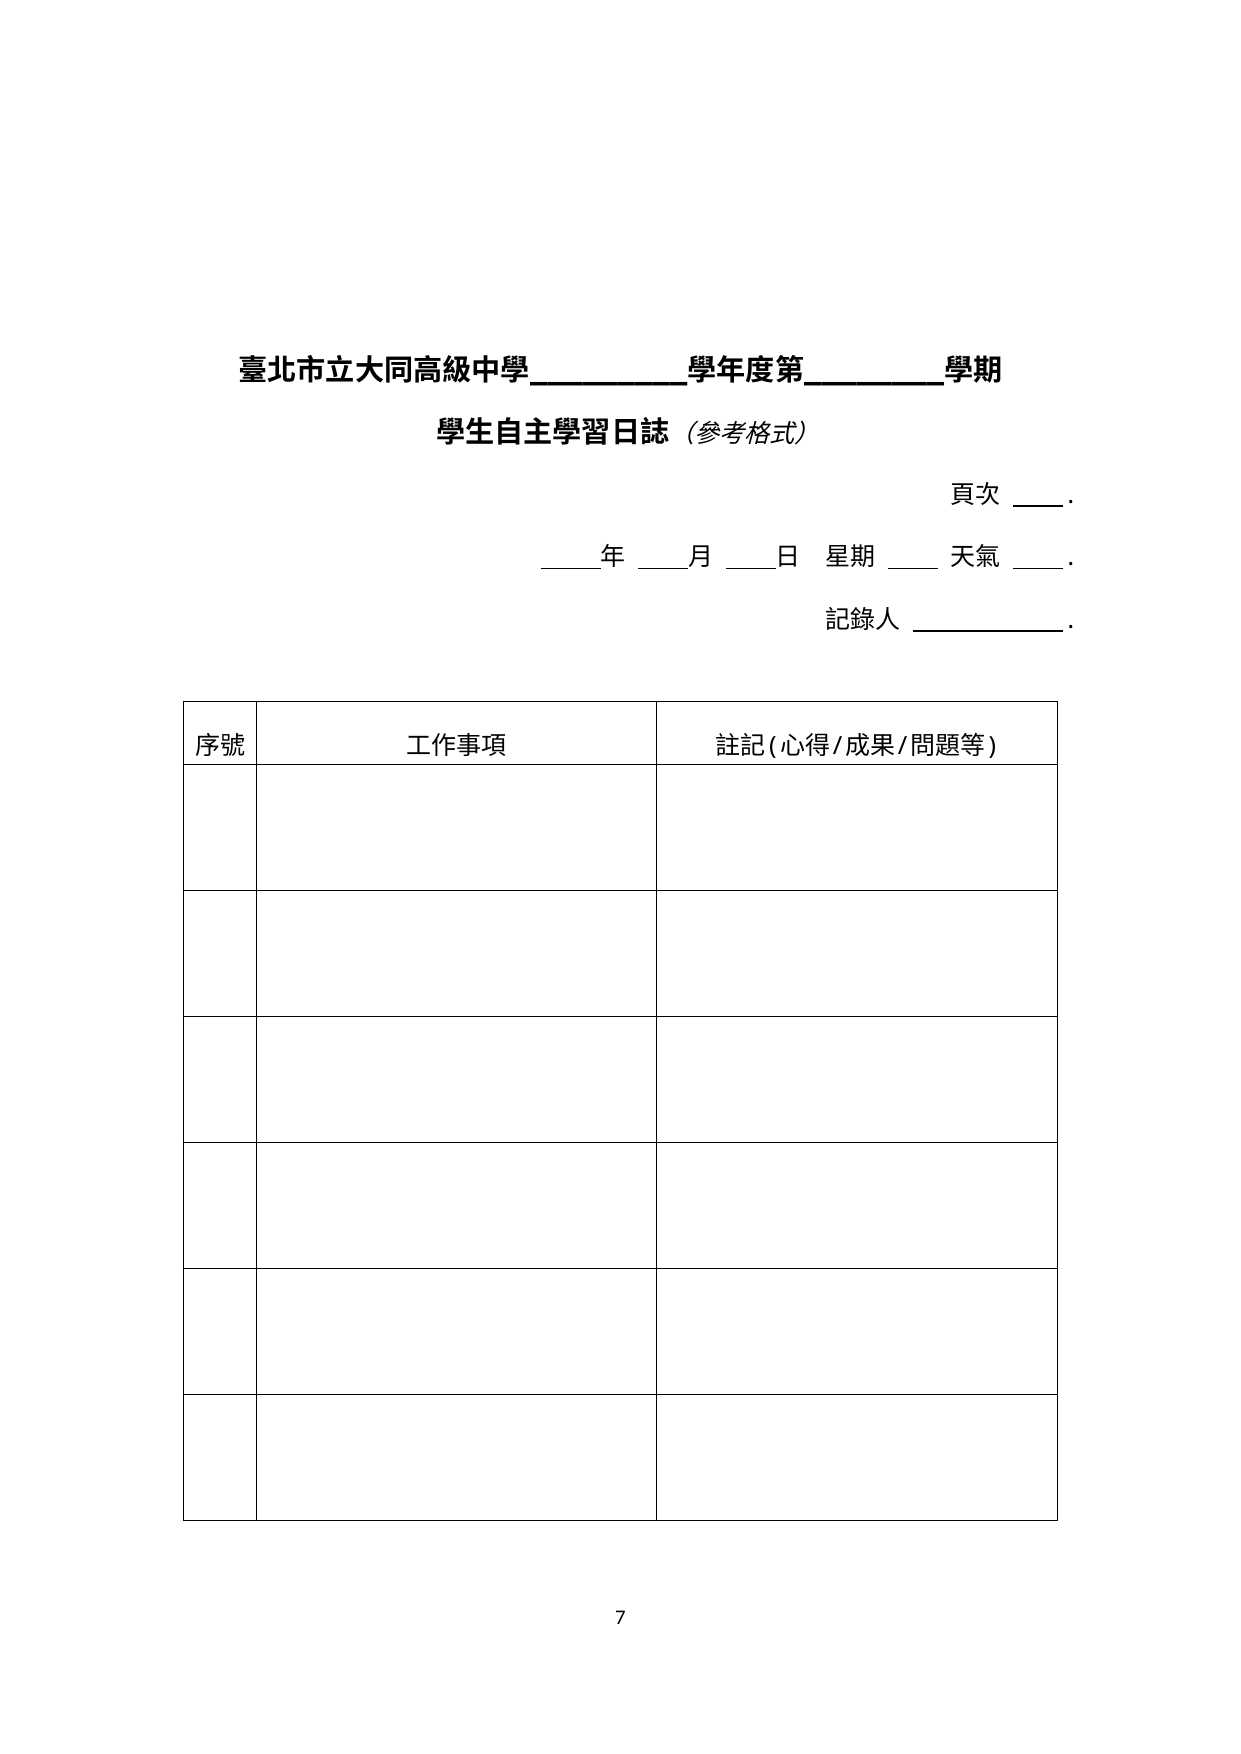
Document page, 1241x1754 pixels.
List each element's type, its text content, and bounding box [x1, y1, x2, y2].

table_cell [657, 1269, 1057, 1394]
table_header 工作事項 [257, 702, 656, 764]
text 臺北市立大同高級中學_________學年度第________學期 [162, 326, 1078, 388]
table_cell [184, 1395, 256, 1520]
table_cell [184, 1143, 256, 1268]
table_cell [657, 765, 1057, 890]
table_cell [257, 1395, 656, 1520]
table_header 註記(心得/成果/問題等) [657, 702, 1057, 764]
table_cell [657, 1395, 1057, 1520]
table_cell [657, 1143, 1057, 1268]
table_cell [657, 1017, 1057, 1142]
table_cell [257, 891, 656, 1016]
table_cell [184, 765, 256, 890]
table_cell [184, 1269, 256, 1394]
table_cell [184, 1017, 256, 1142]
text 記錄人 . [162, 576, 1078, 638]
text 頁次 . [162, 451, 1078, 513]
table_header 序號 [184, 702, 256, 764]
text 學生自主學習日誌（參考格式） [162, 388, 1078, 451]
table_cell [257, 1017, 656, 1142]
table_cell [257, 1143, 656, 1268]
table_cell [184, 891, 256, 1016]
table_cell [257, 765, 656, 890]
table_cell [257, 1269, 656, 1394]
table_cell [657, 891, 1057, 1016]
text 年 月 日 星期 天氣 . [162, 513, 1078, 576]
